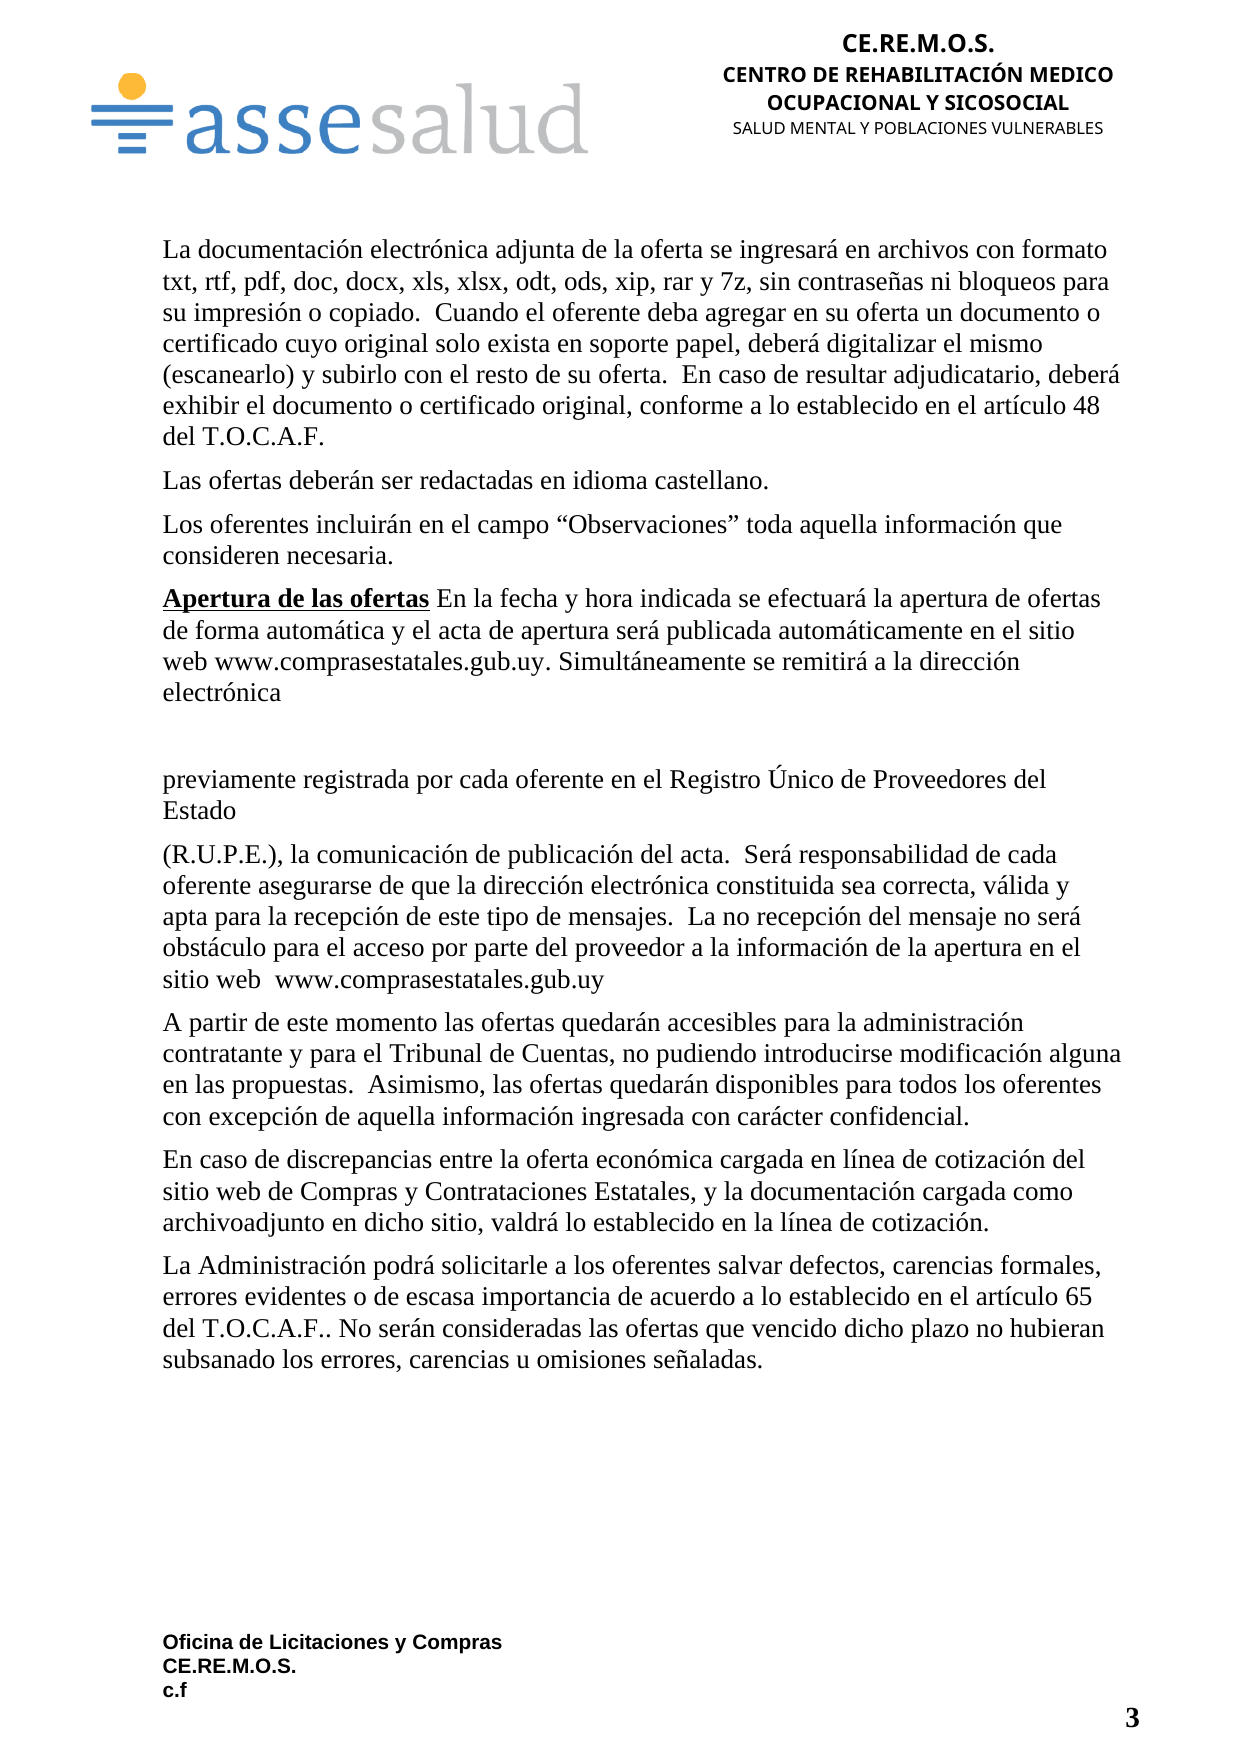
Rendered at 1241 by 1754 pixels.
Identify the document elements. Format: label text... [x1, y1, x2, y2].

text Las ofertas deberán ser redactadas en idioma castellano. [162, 464, 1122, 495]
picture [84, 64, 593, 173]
text (R.U.P.E.), la comunicación de publicación del acta. Será responsabilidad de cada oferente asegurarse de que la dirección electrónica constituida sea correcta, válida y apta para la recepción de este tipo de mensajes. La no recepción del mensaje no será obstáculo para el acceso por parte del proveedor a la información de la apertura en el sitio web www.comprasestatales.gub.uy [162, 838, 1122, 994]
text La Administración podrá solicitarle a los oferentes salvar defectos, carencias formales, errores evidentes o de escasa importancia de acuerdo a lo establecido en el artículo 65 del T.O.C.A.F.. No serán consideradas las ofertas que vencido dicho plazo no hubieran subsanado los errores, carencias u omisiones señaladas. [162, 1249, 1122, 1374]
text En caso de discrepancias entre la oferta económica cargada en línea de cotización del sitio web de Compras y Contrataciones Estatales, y la documentación cargada como archivoadjunto en dicho sitio, valdrá lo establecido en la línea de cotización. [162, 1143, 1122, 1237]
text A partir de este momento las ofertas quedarán accesibles para la administración contratante y para el Tribunal de Cuentas, no pudiendo introducirse modificación alguna en las propuestas. Asimismo, las ofertas quedarán disponibles para todos los oferentes con excepción de aquella información ingresada con carácter confidencial. [162, 1006, 1122, 1131]
text Los oferentes incluirán en el campo “Observaciones” toda aquella información que consideren necesaria. [162, 508, 1122, 570]
text Apertura de las ofertas En la fecha y hora indicada se efectuará la apertura de ofertas de forma automática y el acta de apertura será publicada automáticamente en el sitio web www.comprasestatales.gub.uy. Simultáneamente se remitirá a la dirección electrónica [162, 583, 1122, 707]
text La documentación electrónica adjunta de la oferta se ingresará en archivos con formato txt, rtf, pdf, doc, docx, xls, xlsx, odt, ods, xip, rar y 7z, sin contraseñas ni bloqueos para su impresión o copiado. Cuando el oferente deba agregar en su oferta un documento o certificado cuyo original solo exista en soporte papel, deberá digitalizar el mismo (escanearlo) y subirlo con el resto de su oferta. En caso de resultar adjudicatario, deberá exhibir el documento o certificado original, conforme a lo establecido en el artículo 48 del T.O.C.A.F. [162, 234, 1122, 452]
text previamente registrada por cada oferente en el Registro Único de Proveedores del Estado [162, 763, 1122, 826]
